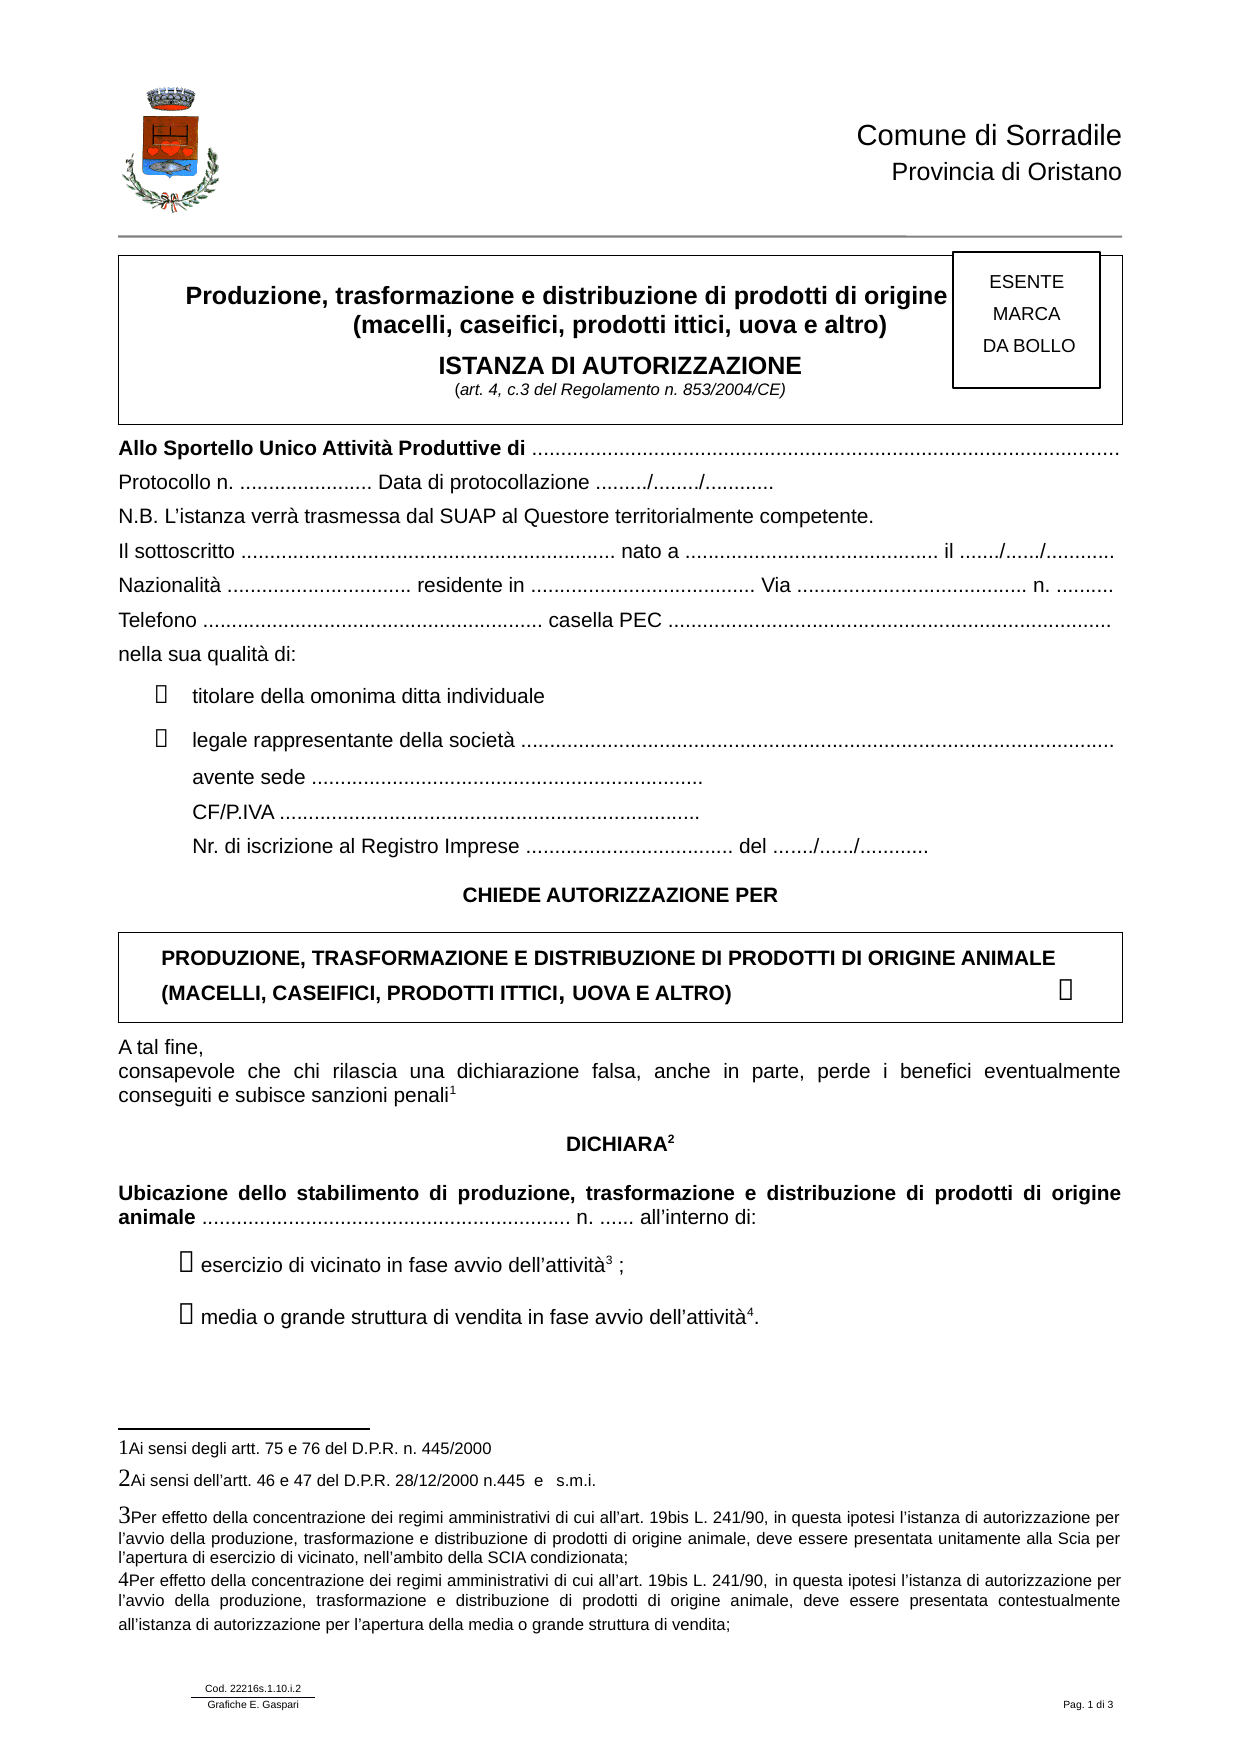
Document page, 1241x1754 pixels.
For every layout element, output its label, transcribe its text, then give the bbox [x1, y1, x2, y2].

text CHIEDE AUTORIZZAZIONE PER [118, 883, 1122, 907]
text  legale rappresentante della società ....................................................................................................... [153, 721, 1122, 755]
text A tal fine, [118, 1035, 1122, 1059]
text avente sede .................................................................... [192, 765, 1122, 789]
text Nazionalità ................................ residente in ....................................... Via ........................................ n. .......... [118, 573, 1122, 597]
text  titolare della omonima ditta individuale [153, 676, 1122, 710]
table_header PRODUZIONE, TRASFORMAZIONE E DISTRIBUZIONE DI PRODOTTI DI ORIGINE ANIMALE (MACELLI, CASEIFICI, PRODOTTI ITTICI, UOVA E ALTRO)  [119, 933, 1122, 1022]
text Protocollo n. ....................... Data di protocollazione ........./......../............ [118, 470, 1122, 494]
text Per effetto della concentrazione dei regimi amministrativi di cui all’art. 19bis L. 241/90, in questa ipotesi l’istanza di autorizzazione per l’avvio della produzione, trasformazione e distribuzione di prodotti di origine animale, deve essere presentata contestualmente all’istanza di autorizzazione per l’apertura della media o grande struttura di vendita; [118, 1567, 1122, 1636]
text  esercizio di vicinato in fase avvio dell’attività ; [177, 1241, 1122, 1281]
text nella sua qualità di: [118, 642, 1122, 666]
text Telefono ........................................................... casella PEC ............................................................................. [118, 607, 1122, 631]
text Provincia di Oristano [224, 157, 1122, 185]
table_header Produzione, trasformazione e distribuzione di prodotti di origine animale (macelli, caseifici, prodotti ittici, uova e altro) ISTANZA DI AUTORIZZAZIONE (art. 4, c.3 del Regolamento n. 853/2004/CE) [119, 256, 1122, 424]
text consapevole che chi rilascia una dichiarazione falsa, anche in parte, perde i benefici eventualmente conseguiti e subisce sanzioni penali [118, 1059, 1122, 1107]
text CF/P.IVA ......................................................................... [192, 799, 1122, 823]
text Nr. di iscrizione al Registro Imprese .................................... del ......./....../............ [192, 834, 1122, 858]
picture [122, 87, 224, 219]
text N.B. L’istanza verrà trasmessa dal SUAP al Questore territorialmente competente. [118, 504, 1122, 528]
text  media o grande struttura di vendita in fase avvio dell’attività. [177, 1293, 1122, 1333]
text Allo Sportello Unico Attività Produttive di [118, 436, 1122, 459]
text Ai sensi degli artt. 75 e 76 del D.P.R. n. 445/2000 [118, 1435, 1122, 1459]
text Comune di Sorradile [224, 118, 1122, 152]
text DICHIARA [157, 1132, 1083, 1156]
text Il sottoscritto ................................................................. nato a ............................................ il ......./....../............ [118, 539, 1122, 563]
text Ubicazione dello stabilimento di produzione, trasformazione e distribuzione di prodotti di origine animale ................................................................ n. ...... all’interno di: [118, 1181, 1122, 1229]
text Ai sensi dell’artt. 46 e 47 del D.P.R. 28/12/2000 n.445 e s.m.i. [118, 1463, 1122, 1492]
text Per effetto della concentrazione dei regimi amministrativi di cui all’art. 19bis L. 241/90, in questa ipotesi l’istanza di autorizzazione per l’avvio della produzione, trasformazione e distribuzione di prodotti di origine animale, deve essere presentata unitamente alla Scia per l’apertura di esercizio di vicinato, nell’ambito della SCIA condizionata; [118, 1500, 1122, 1567]
